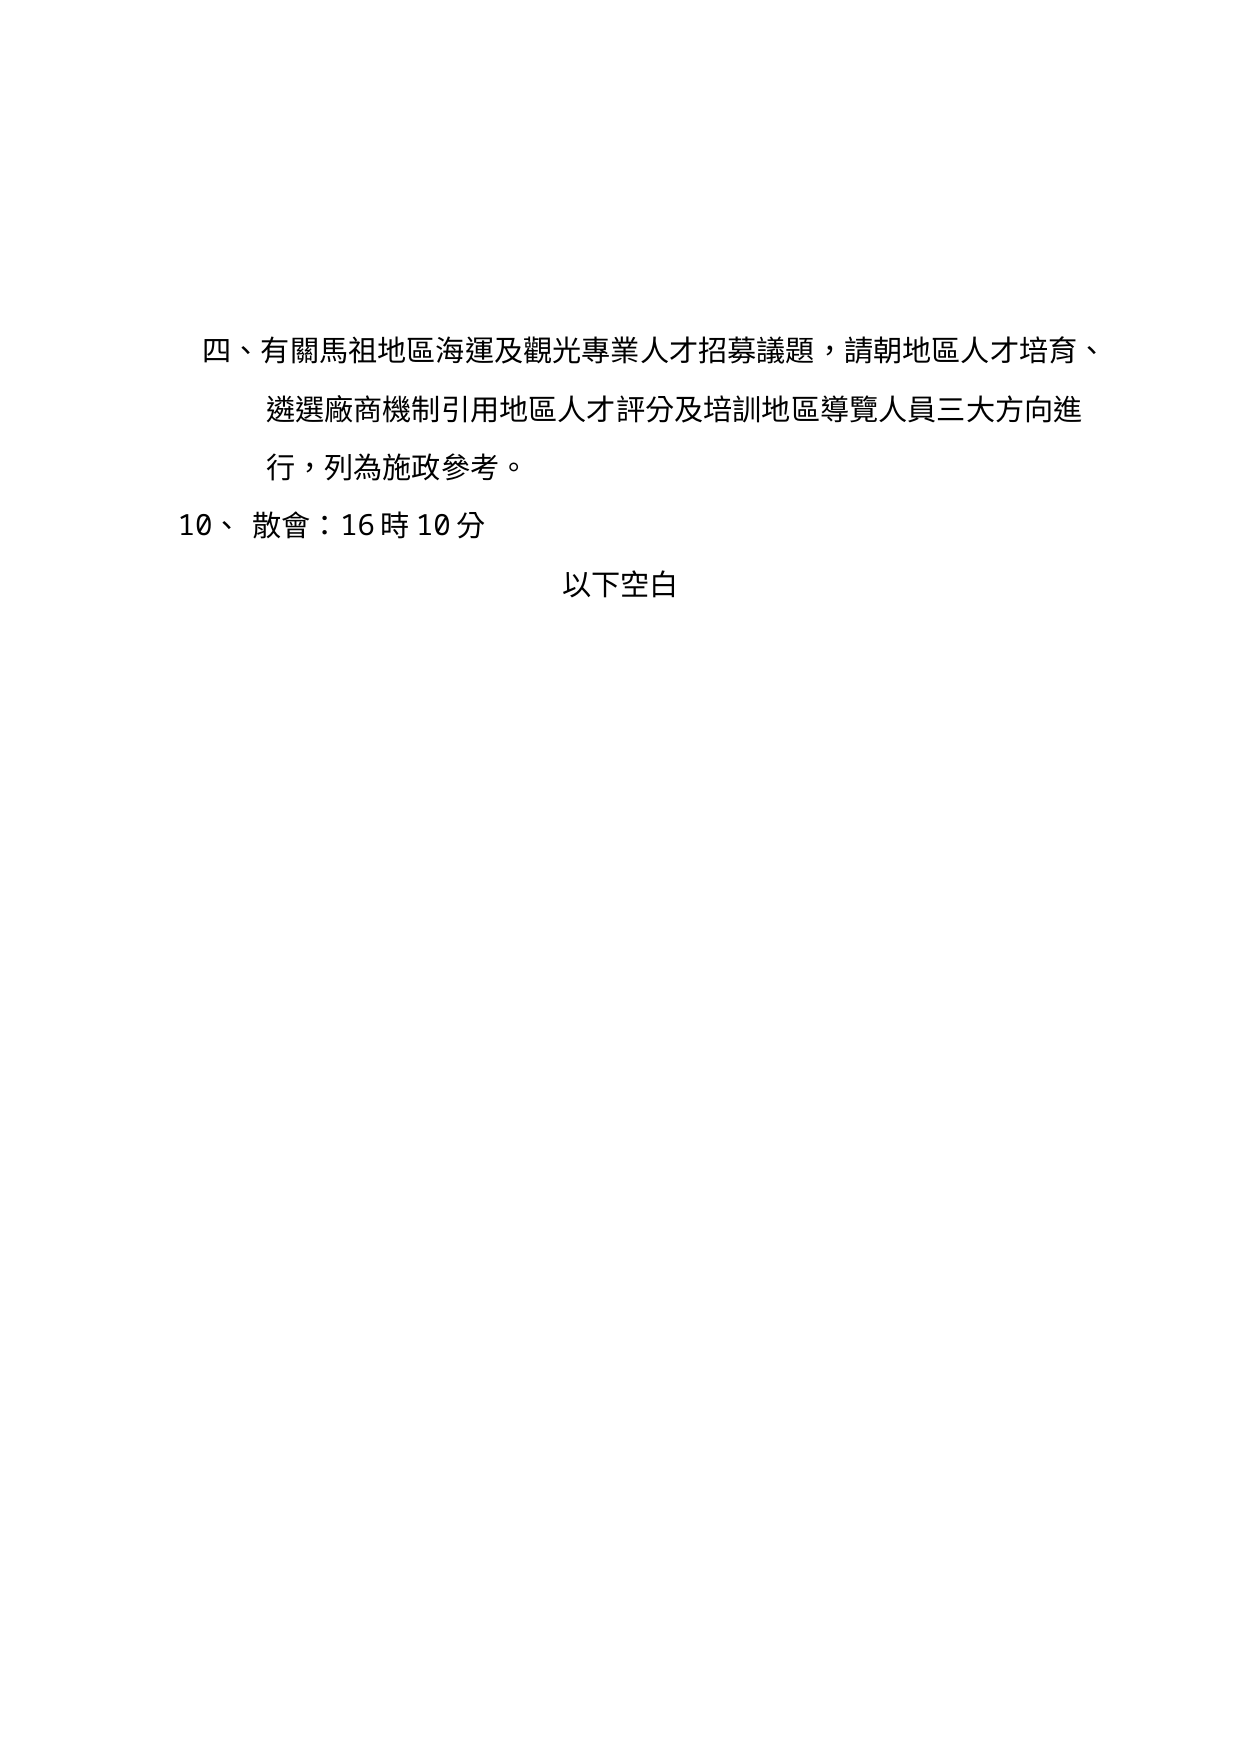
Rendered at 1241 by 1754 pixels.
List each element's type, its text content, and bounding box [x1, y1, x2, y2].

text 以下空白 [177, 543, 1063, 601]
list 散會：16時10分 [177, 484, 1063, 543]
text 四、有關馬祖地區海運及觀光專業人才招募議題，請朝地區人才培育、遴選廠商機制引用地區人才評分及培訓地區導覽人員三大方向進行，列為施政參考。 [202, 309, 1083, 484]
